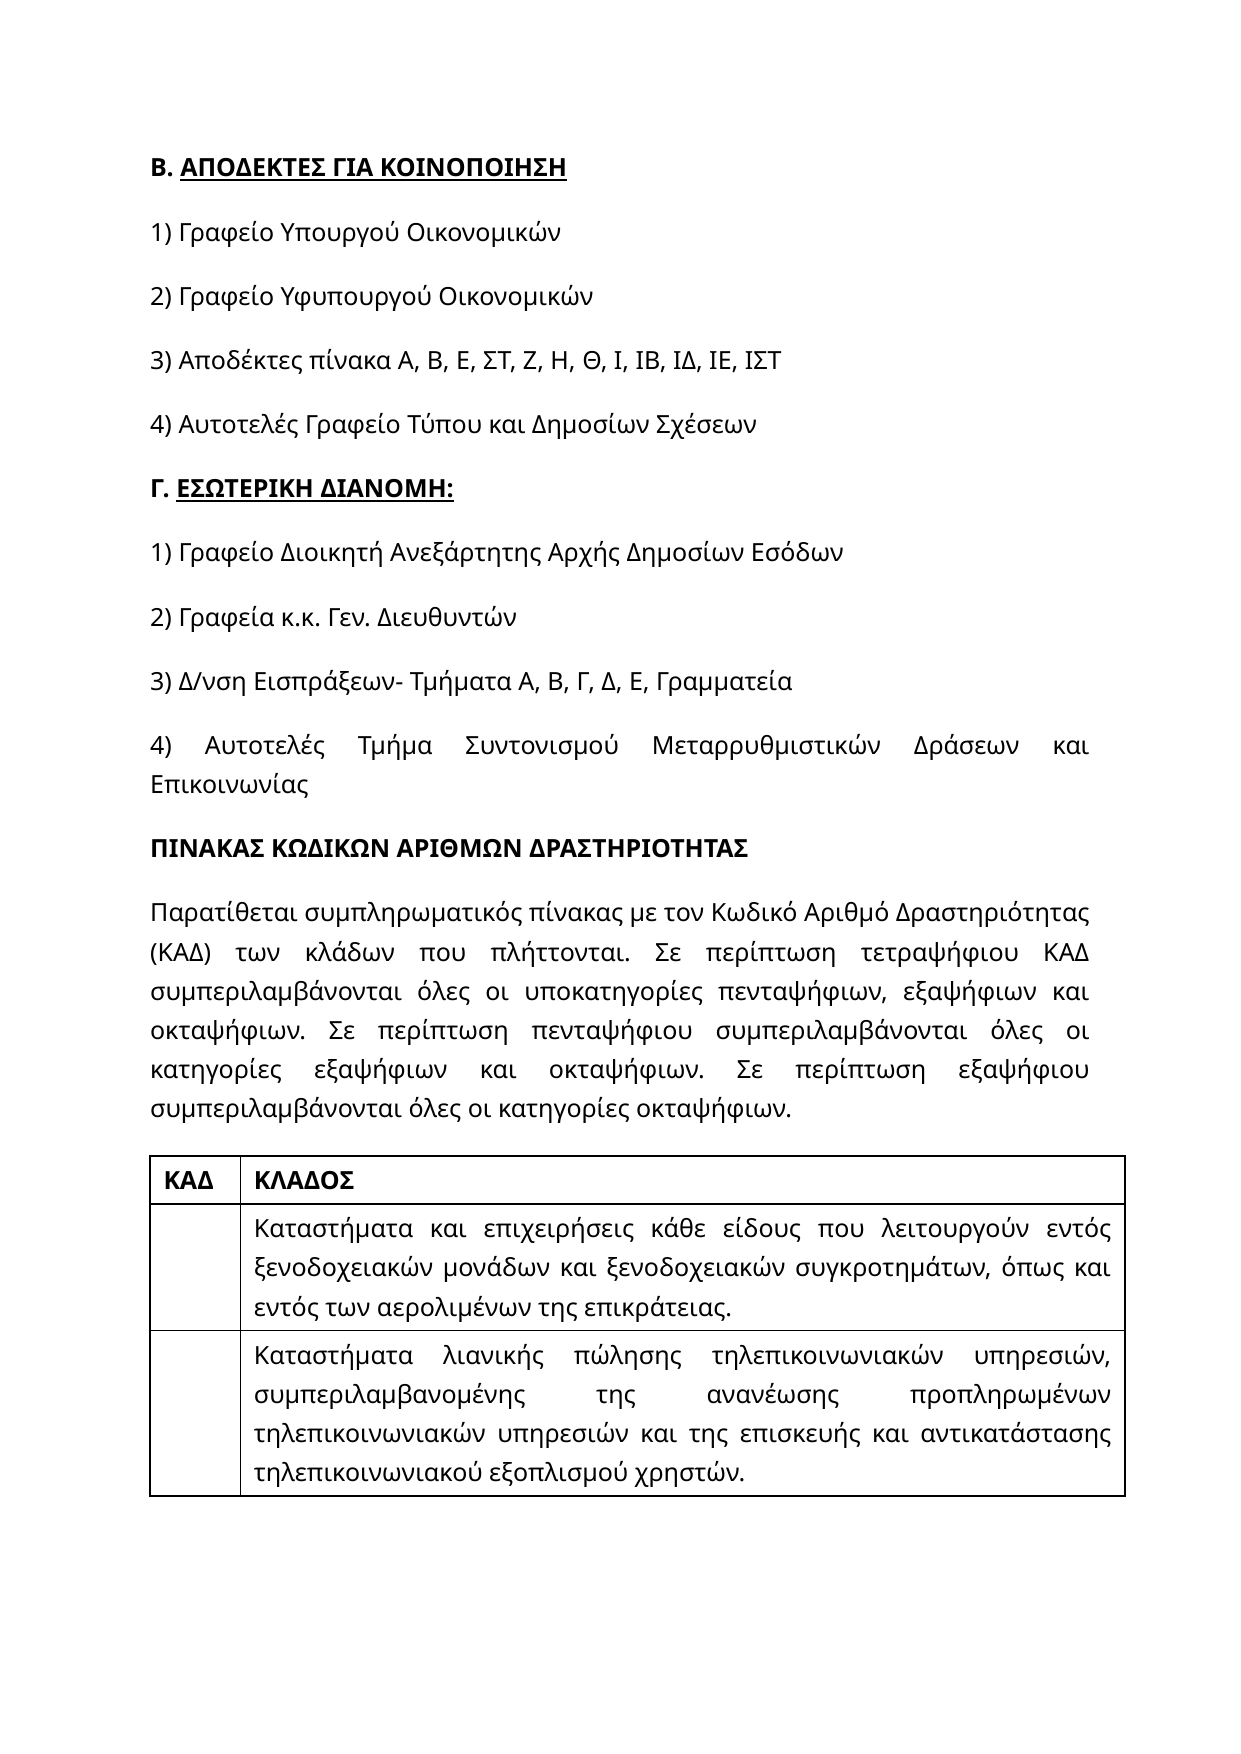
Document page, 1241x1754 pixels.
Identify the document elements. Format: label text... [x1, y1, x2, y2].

text Γ. ΕΣΩΤΕΡΙΚΗ ΔΙΑΝΟΜΗ: [150, 471, 1090, 505]
table_cell Καταστήματα λιανικής πώλησης τηλεπικοινωνιακών υπηρεσιών, συμπεριλαμβανομένης της ανανέωσης προπληρωμένων τηλεπικοινωνιακών υπηρεσιών και της επισκευής και αντικατάστασης τηλεπικοινωνιακού εξοπλισμού χρηστών. [241, 1331, 1124, 1495]
text 2) Γραφεία κ.κ. Γεν. Διευθυντών [150, 599, 1090, 633]
table_cell Καταστήματα και επιχειρήσεις κάθε είδους που λειτουργούν εντός ξενοδοχειακών μονάδων και ξενοδοχειακών συγκροτημάτων, όπως και εντός των αερολιμένων της επικράτειας. [241, 1205, 1124, 1329]
table_header ΚΑΔ [151, 1157, 240, 1203]
text Β. ΑΠΟΔΕΚΤΕΣ ΓΙΑ ΚΟΙΝΟΠΟΙΗΣΗ [150, 150, 1090, 184]
table_cell [151, 1205, 240, 1329]
text 3) Αποδέκτες πίνακα Α, Β, Ε, ΣΤ, Ζ, Η, Θ, Ι, ΙΒ, ΙΔ, ΙΕ, ΙΣΤ [150, 342, 1090, 377]
text ΠΙΝΑΚΑΣ ΚΩΔΙΚΩΝ ΑΡΙΘΜΩΝ ΔΡΑΣΤΗΡΙΟΤΗΤΑΣ [150, 831, 1090, 865]
table_header ΚΛΑΔΟΣ [241, 1157, 1124, 1203]
text 2) Γραφείο Υφυπουργού Οικονομικών [150, 278, 1090, 312]
text 3) Δ/νση Εισπράξεων- Τμήματα Α, Β, Γ, Δ, Ε, Γραμματεία [150, 663, 1090, 697]
text 1) Γραφείο Διοικητή Ανεξάρτητης Αρχής Δημοσίων Εσόδων [150, 535, 1090, 569]
text 1) Γραφείο Υπουργού Οικονομικών [150, 214, 1090, 248]
text Παρατίθεται συμπληρωματικός πίνακας με τον Κωδικό Αριθμό Δραστηριότητας (ΚΑΔ) των κλάδων που πλήττονται. Σε περίπτωση τετραψήφιου ΚΑΔ συμπεριλαμβάνονται όλες οι υποκατηγορίες πενταψήφιων, εξαψήφιων και οκταψήφιων. Σε περίπτωση πενταψήφιου συμπεριλαμβάνονται όλες οι κατηγορίες εξαψήφιων και οκταψήφιων. Σε περίπτωση εξαψήφιου συμπεριλαμβάνονται όλες οι κατηγορίες οκταψήφιων. [150, 895, 1090, 1125]
text 4) Αυτοτελές Τμήμα Συντονισμού Μεταρρυθμιστικών Δράσεων και Επικοινωνίας [150, 727, 1090, 801]
text 4) Αυτοτελές Γραφείο Τύπου και Δημοσίων Σχέσεων [150, 407, 1090, 441]
table_cell [151, 1331, 240, 1495]
